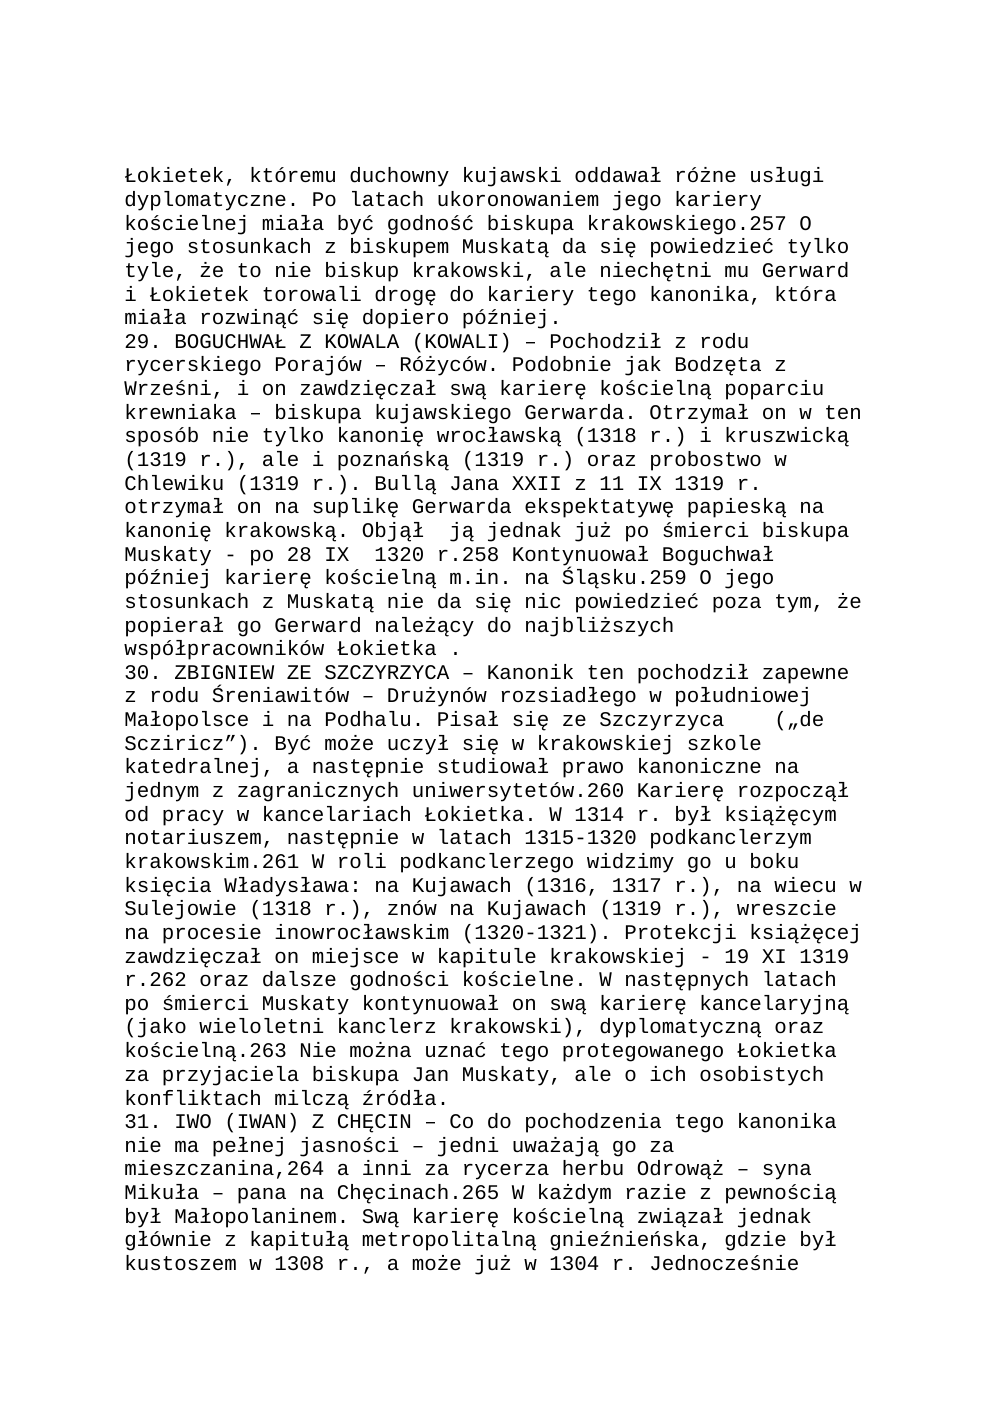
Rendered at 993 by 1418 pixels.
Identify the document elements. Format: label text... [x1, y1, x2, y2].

text 29. BOGUCHWAŁ Z KOWALA (KOWALI) – Pochodził z rodu rycerskiego Porajów – Różyców. Podobnie jak Bodzęta z Wrześni, i on zawdzięczał swą karierę kościelną poparciu krewniaka – biskupa kujawskiego Gerwarda. Otrzymał on w ten sposób nie tylko kanonię wrocławską (1318 r.) i kruszwicką (1319 r.), ale i poznańską (1319 r.) oraz probostwo w Chlewiku (1319 r.). Bullą Jana XXII z 11 IX 1319 r. otrzymał on na suplikę Gerwarda ekspektatywę papieską na kanonię krakowską. Objął ją jednak już po śmierci biskupa Muskaty - po 28 IX 1320 r.258 Kontynuował Boguchwał później karierę kościelną m.in. na Śląsku.259 O jego stosunkach z Muskatą nie da się nic powiedzieć poza tym, że popierał go Gerward należący do najbliższych współpracowników Łokietka . [124, 331, 868, 662]
text 31. IWO (IWAN) Z CHĘCIN – Co do pochodzenia tego kanonika nie ma pełnej jasności – jedni uważają go za mieszczanina,264 a inni za rycerza herbu Odrowąż – syna Mikuła – pana na Chęcinach.265 W każdym razie z pewnością był Małopolaninem. Swą karierę kościelną związał jednak głównie z kapitułą metropolitalną gnieźnieńska, gdzie był kustoszem w 1308 r., a może już w 1304 r. Jednocześnie [124, 1111, 868, 1277]
text Łokietek, któremu duchowny kujawski oddawał różne usługi dyplomatyczne. Po latach ukoronowaniem jego kariery kościelnej miała być godność biskupa krakowskiego.257 O jego stosunkach z biskupem Muskatą da się powiedzieć tylko tyle, że to nie biskup krakowski, ale niechętni mu Gerward i Łokietek torowali drogę do kariery tego kanonika, która miała rozwinąć się dopiero później. [124, 165, 868, 331]
text 30. ZBIGNIEW ZE SZCZYRZYCA – Kanonik ten pochodził zapewne z rodu Śreniawitów – Drużynów rozsiadłego w południowej Małopolsce i na Podhalu. Pisał się ze Szczyrzyca („de Scziricz”). Być może uczył się w krakowskiej szkole katedralnej, a następnie studiował prawo kanoniczne na jednym z zagranicznych uniwersytetów.260 Karierę rozpoczął od pracy w kancelariach Łokietka. W 1314 r. był książęcym notariuszem, następnie w latach 1315-1320 podkanclerzym krakowskim.261 W roli podkanclerzego widzimy go u boku księcia Władysława: na Kujawach (1316, 1317 r.), na wiecu w Sulejowie (1318 r.), znów na Kujawach (1319 r.), wreszcie na procesie inowrocławskim (1320-1321). Protekcji książęcej zawdzięczał on miejsce w kapitule krakowskiej - 19 XI 1319 r.262 oraz dalsze godności kościelne. W następnych latach po śmierci Muskaty kontynuował on swą karierę kancelaryjną (jako wieloletni kanclerz krakowski), dyplomatyczną oraz kościelną.263 Nie można uznać tego protegowanego Łokietka za przyjaciela biskupa Jan Muskaty, ale o ich osobistych konfliktach milczą źródła. [124, 662, 868, 1111]
